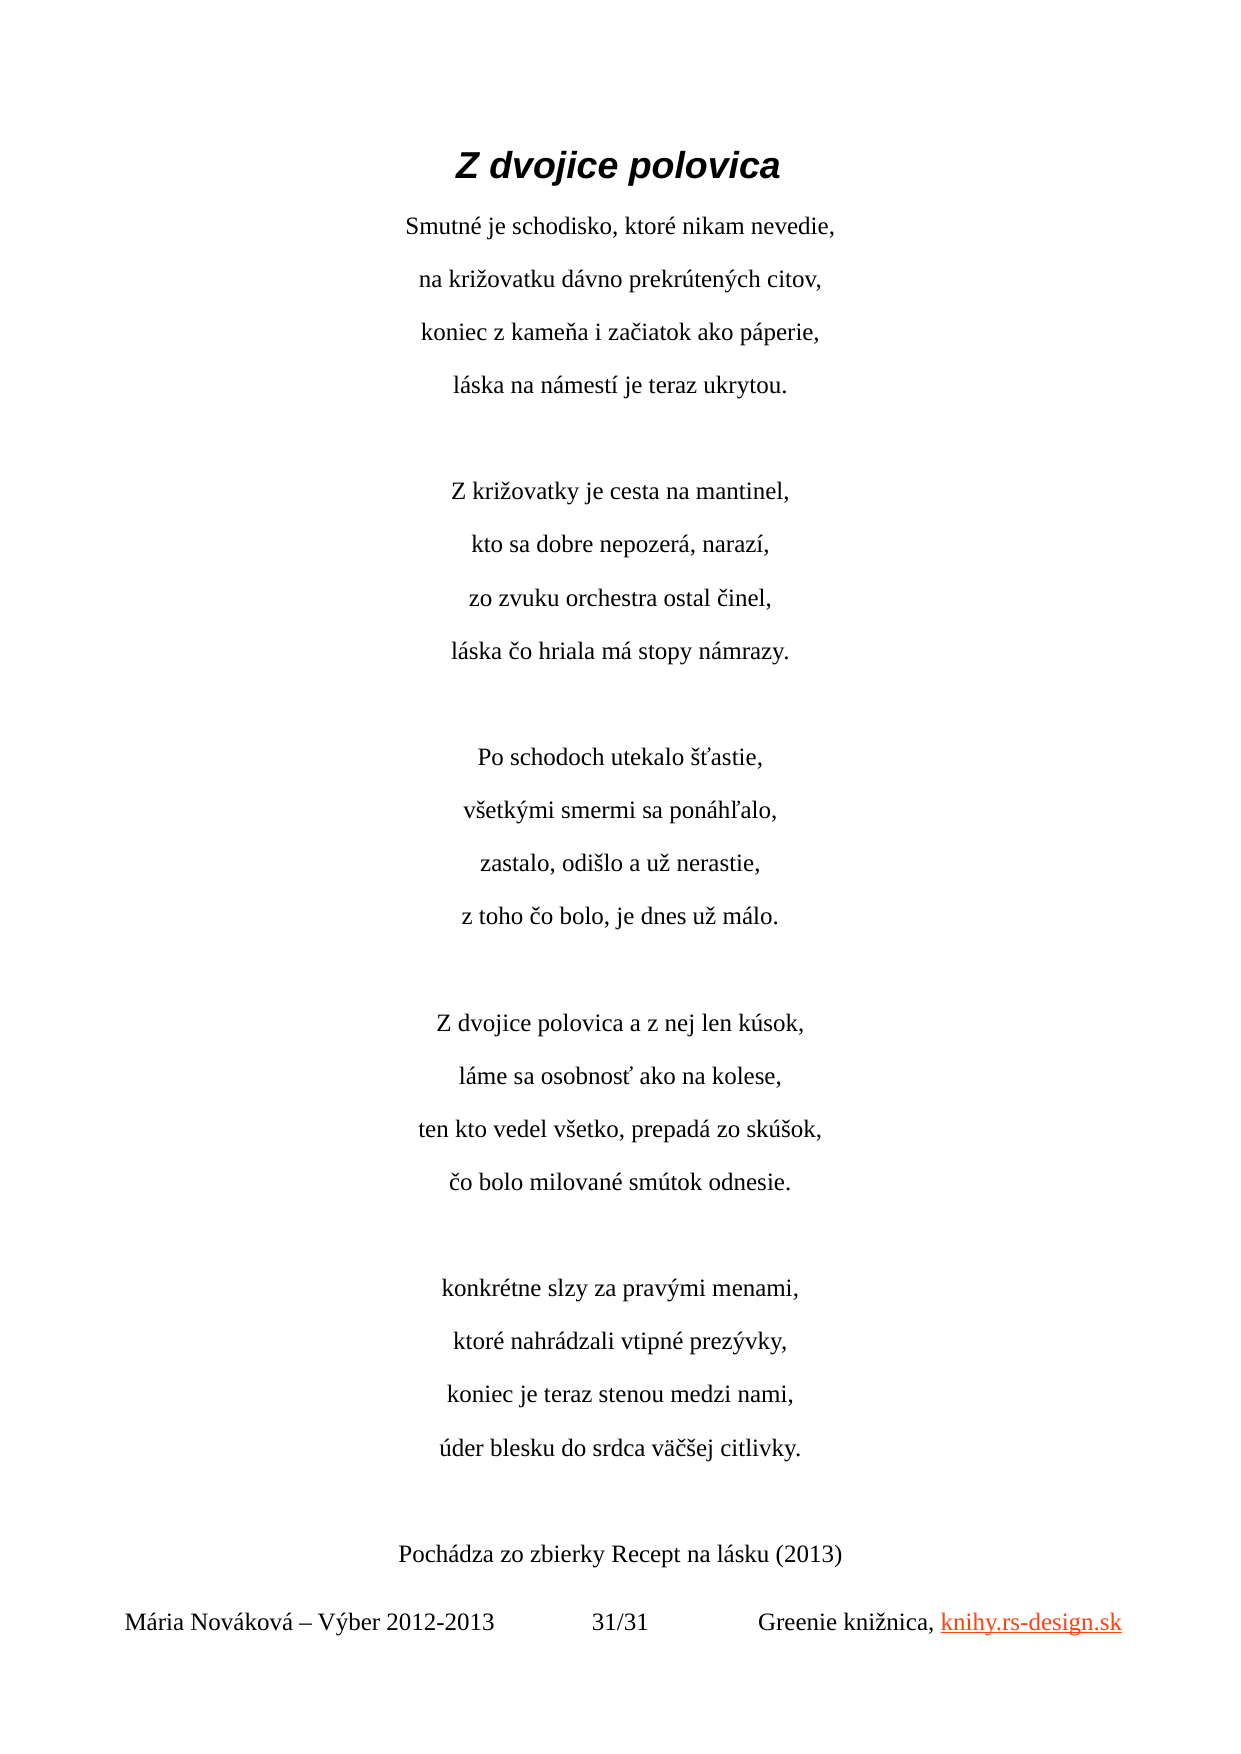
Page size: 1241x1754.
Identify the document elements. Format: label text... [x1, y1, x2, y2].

text Z križovatky je cesta na mantinel, [118, 476, 1122, 505]
text ktoré nahrádzali vtipné prezývky, [118, 1326, 1122, 1355]
text zo zvuku orchestra ostal činel, [118, 583, 1122, 611]
text všetkými smermi sa ponáhľalo, [118, 795, 1122, 824]
text z toho čo bolo, je dnes už málo. [118, 901, 1122, 930]
text úder blesku do srdca väčšej citlivky. [118, 1433, 1122, 1461]
text kto sa dobre nepozerá, narazí, [118, 529, 1122, 558]
text konkrétne slzy za pravými menami, [118, 1273, 1122, 1302]
text Smutné je schodisko, ktoré nikam nevedie, [118, 211, 1122, 239]
text láska čo hriala má stopy námrazy. [118, 636, 1122, 664]
text Po schodoch utekalo šťastie, [118, 742, 1122, 771]
text koniec z kameňa i začiatok ako páperie, [118, 317, 1122, 346]
text zastalo, odišlo a už nerastie, [118, 848, 1122, 877]
text čo bolo milované smútok odnesie. [118, 1167, 1122, 1196]
text na križovatku dávno prekrútených citov, [118, 264, 1122, 293]
subtitle Z dvojice polovica [118, 143, 1122, 186]
text láska na námestí je teraz ukrytou. [118, 370, 1122, 399]
text koniec je teraz stenou medzi nami, [118, 1379, 1122, 1408]
text láme sa osobnosť ako na kolese, [118, 1061, 1122, 1089]
text Pochádza zo zbierky Recept na lásku (2013) [118, 1539, 1122, 1568]
text Z dvojice polovica a z nej len kúsok, [118, 1008, 1122, 1036]
text ten kto vedel všetko, prepadá zo skúšok, [118, 1114, 1122, 1143]
